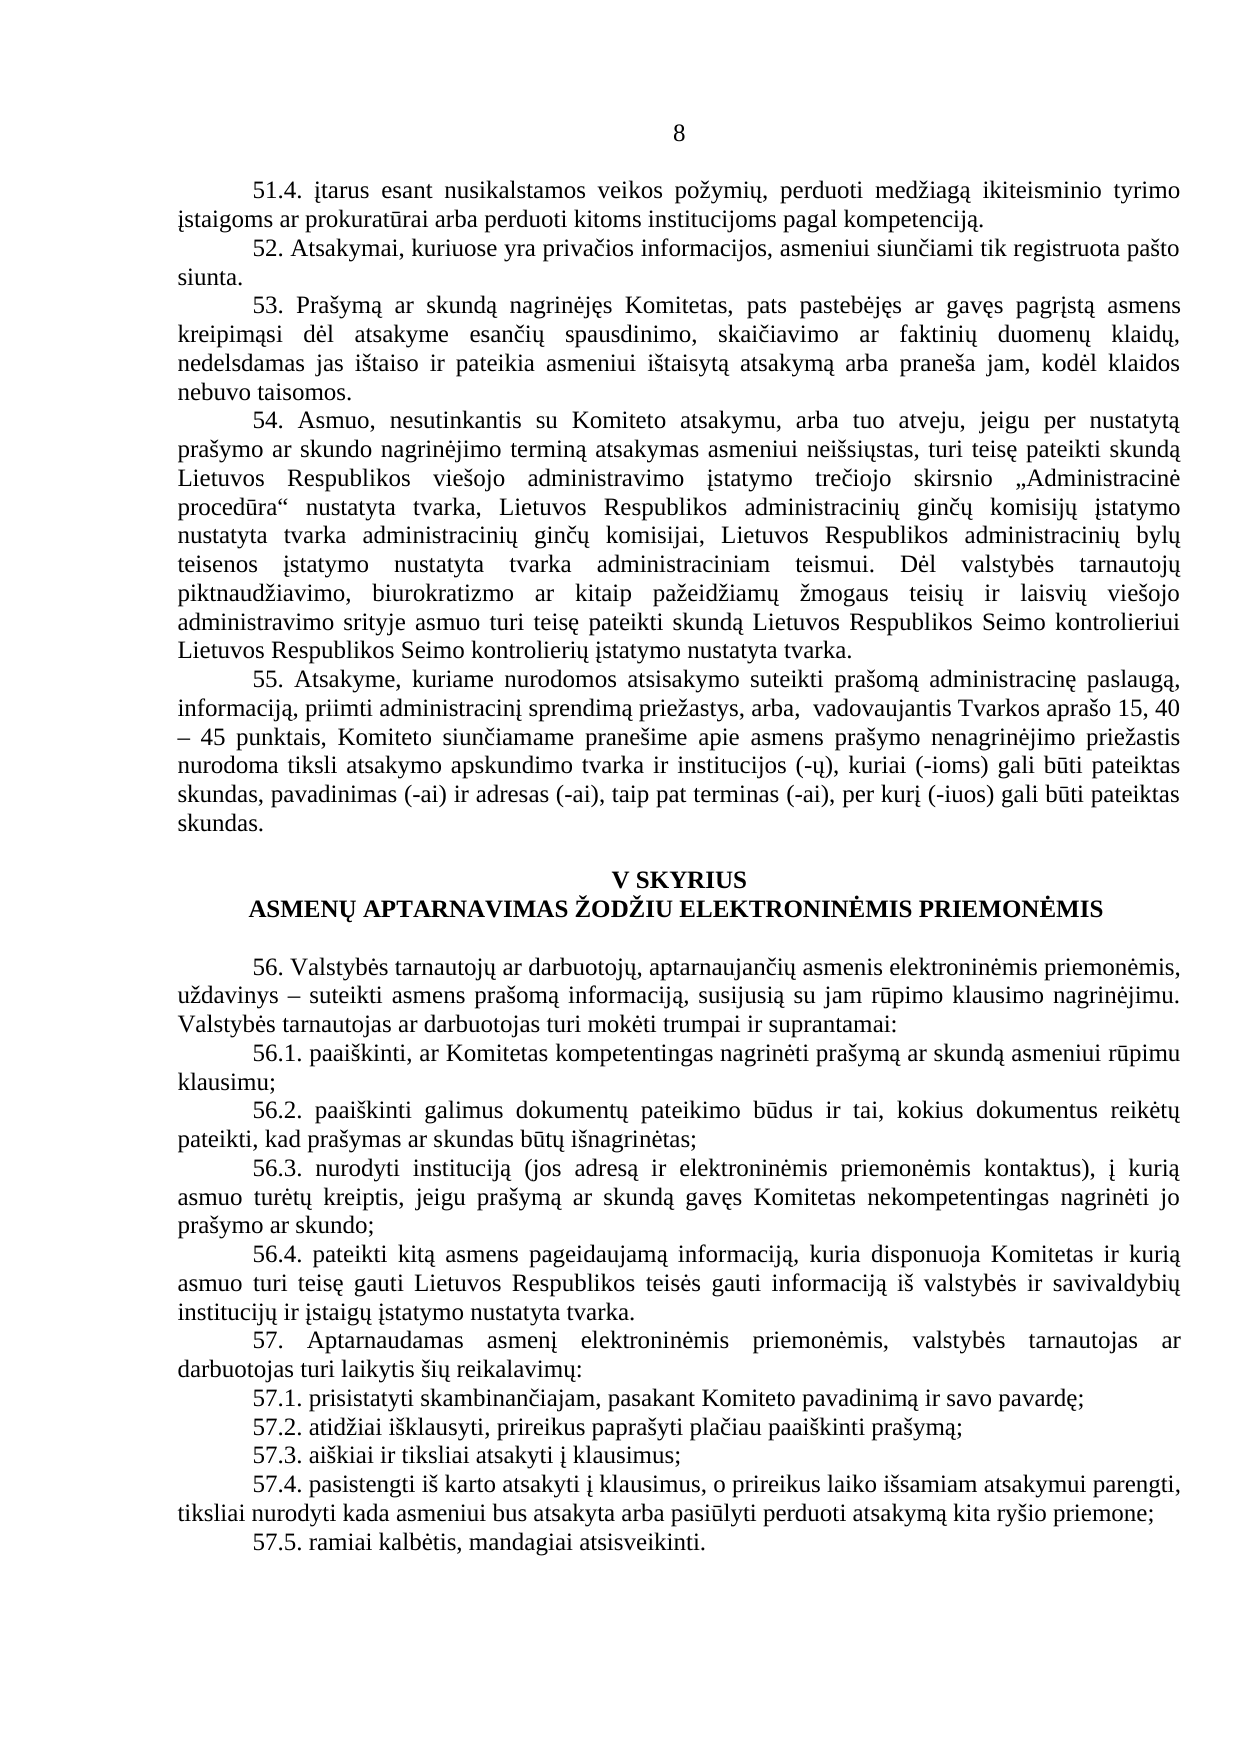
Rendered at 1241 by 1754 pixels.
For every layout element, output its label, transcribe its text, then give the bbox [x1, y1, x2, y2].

text 53. Prašymą ar skundą nagrinėjęs Komitetas, pats pastebėjęs ar gavęs pagrįstą asmens kreipimąsi dėl atsakyme esančių spausdinimo, skaičiavimo ar faktinių duomenų klaidų, nedelsdamas jas ištaiso ir pateikia asmeniui ištaisytą atsakymą arba praneša jam, kodėl klaidos nebuvo taisomos. [177, 291, 1181, 406]
text 55. Atsakyme, kuriame nurodomos atsisakymo suteikti prašomą administracinę paslaugą, informaciją, priimti administracinį sprendimą priežastys, arba, vadovaujantis Tvarkos aprašo 15, 40 – 45 punktais, Komiteto siunčiamame pranešime apie asmens prašymo nenagrinėjimo priežastis nurodoma tiksli atsakymo apskundimo tvarka ir institucijos (-ų), kuriai (-ioms) gali būti pateiktas skundas, pavadinimas (-ai) ir adresas (-ai), taip pat terminas (-ai), per kurį (-iuos) gali būti pateiktas skundas. [177, 664, 1181, 837]
text V SKYRIUS [177, 866, 1181, 894]
text 57. Aptarnaudamas asmenį elektroninėmis priemonėmis, valstybės tarnautojas ar darbuotojas turi laikytis šių reikalavimų: [177, 1326, 1181, 1383]
text ASMENŲ APTARNAVIMAS ŽODŽIU ELEKTRONINĖMIS PRIEMONĖMIS [177, 894, 1181, 923]
text 56. Valstybės tarnautojų ar darbuotojų, aptarnaujančių asmenis elektroninėmis priemonėmis, uždavinys – suteikti asmens prašomą informaciją, susijusią su jam rūpimo klausimo nagrinėjimu. Valstybės tarnautojas ar darbuotojas turi mokėti trumpai ir suprantamai: [177, 952, 1181, 1038]
text 57.3. aiškiai ir tiksliai atsakyti į klausimus; [177, 1441, 1181, 1469]
text 56.2. paaiškinti galimus dokumentų pateikimo būdus ir tai, kokius dokumentus reikėtų pateikti, kad prašymas ar skundas būtų išnagrinėtas; [177, 1096, 1181, 1153]
text 51.4. įtarus esant nusikalstamos veikos požymių, perduoti medžiagą ikiteisminio tyrimo įstaigoms ar prokuratūrai arba perduoti kitoms institucijoms pagal kompetenciją. [177, 176, 1181, 233]
text 57.5. ramiai kalbėtis, mandagiai atsisveikinti. [177, 1527, 1181, 1556]
text 56.1. paaiškinti, ar Komitetas kompetentingas nagrinėti prašymą ar skundą asmeniui rūpimu klausimu; [177, 1038, 1181, 1096]
text 57.1. prisistatyti skambinančiajam, pasakant Komiteto pavadinimą ir savo pavardę; [177, 1383, 1181, 1412]
text 57.4. pasistengti iš karto atsakyti į klausimus, o prireikus laiko išsamiam atsakymui parengti, tiksliai nurodyti kada asmeniui bus atsakyta arba pasiūlyti perduoti atsakymą kita ryšio priemone; [177, 1469, 1181, 1527]
text 56.4. pateikti kitą asmens pageidaujamą informaciją, kuria disponuoja Komitetas ir kurią asmuo turi teisę gauti Lietuvos Respublikos teisės gauti informaciją iš valstybės ir savivaldybių institucijų ir įstaigų įstatymo nustatyta tvarka. [177, 1239, 1181, 1326]
text 56.3. nurodyti instituciją (jos adresą ir elektroninėmis priemonėmis kontaktus), į kurią asmuo turėtų kreiptis, jeigu prašymą ar skundą gavęs Komitetas nekompetentingas nagrinėti jo prašymo ar skundo; [177, 1153, 1181, 1239]
text 54. Asmuo, nesutinkantis su Komiteto atsakymu, arba tuo atveju, jeigu per nustatytą prašymo ar skundo nagrinėjimo terminą atsakymas asmeniui neišsiųstas, turi teisę pateikti skundą Lietuvos Respublikos viešojo administravimo įstatymo trečiojo skirsnio „Administracinė procedūra“ nustatyta tvarka, Lietuvos Respublikos administracinių ginčų komisijų įstatymo nustatyta tvarka administracinių ginčų komisijai, Lietuvos Respublikos administracinių bylų teisenos įstatymo nustatyta tvarka administraciniam teismui. Dėl valstybės tarnautojų piktnaudžiavimo, biurokratizmo ar kitaip pažeidžiamų žmogaus teisių ir laisvių viešojo administravimo srityje asmuo turi teisę pateikti skundą Lietuvos Respublikos Seimo kontrolieriui Lietuvos Respublikos Seimo kontrolierių įstatymo nustatyta tvarka. [177, 406, 1181, 664]
text 52. Atsakymai, kuriuose yra privačios informacijos, asmeniui siunčiami tik registruota pašto siunta. [177, 233, 1181, 291]
text 57.2. atidžiai išklausyti, prireikus paprašyti plačiau paaiškinti prašymą; [177, 1412, 1181, 1441]
